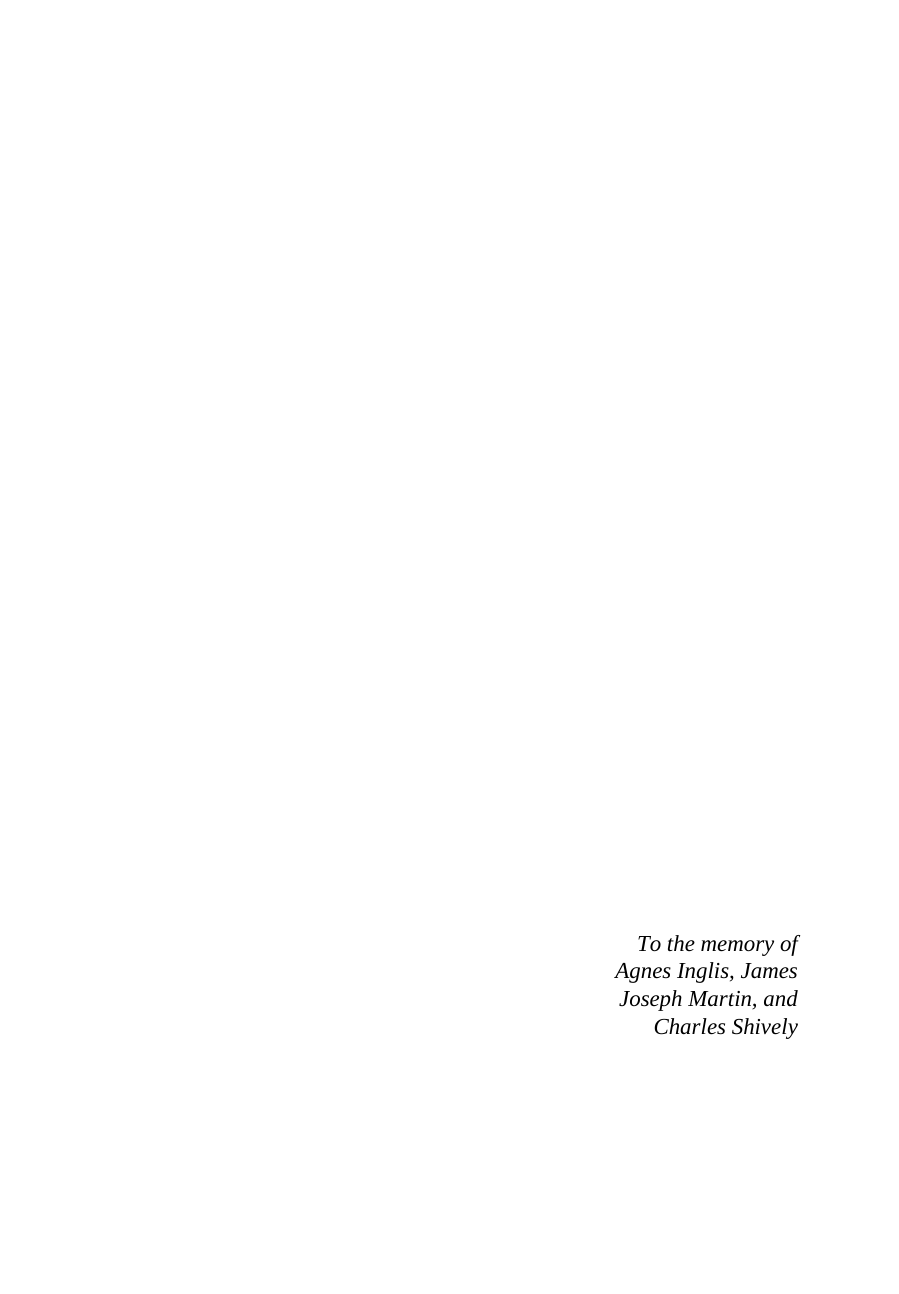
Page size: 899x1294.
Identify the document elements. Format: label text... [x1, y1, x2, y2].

text To the memory of Agnes Inglis, James Joseph Martin, and Charles Shively [590, 930, 800, 1039]
